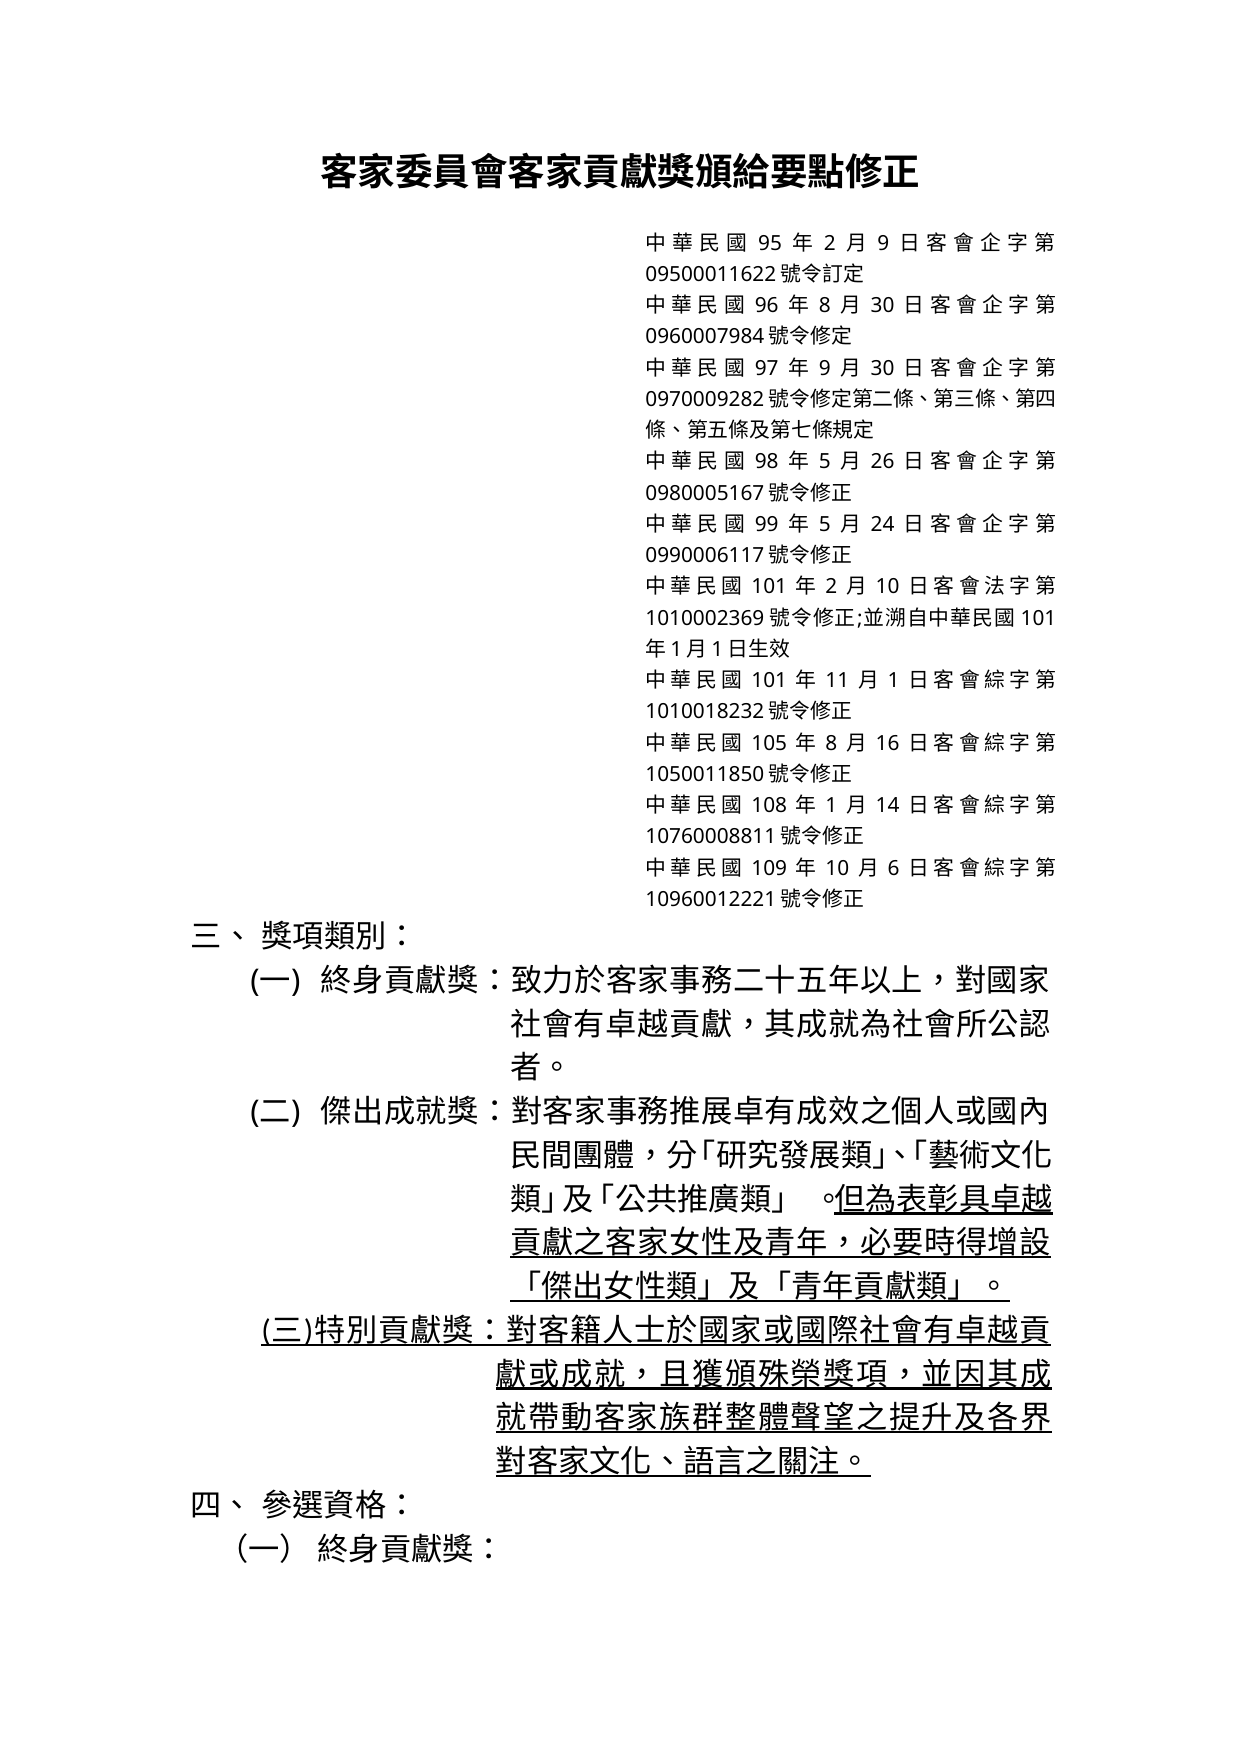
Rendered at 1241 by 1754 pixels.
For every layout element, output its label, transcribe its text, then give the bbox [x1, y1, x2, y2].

text 中華民國98年5月26日客會企字第0980005167號令修正 [645, 444, 1056, 506]
text 中華民國108年1月14日客會綜字第10760008811號令修正 [645, 787, 1056, 850]
list 傑出成就獎：對客家事務推展卓有成效之個人或國內民間團體，分「研究發展類」、「藝術文化類」及「公共推廣類」。但為表彰具卓越貢獻之客家女性及青年，必要時得增設「傑出女性類」及「青年貢獻類」。 [250, 1087, 1053, 1306]
text 中華民國105年8月16日客會綜字第1050011850號令修正 [645, 725, 1056, 787]
text 客家委員會客家貢獻獎頒給要點修正 [187, 150, 1053, 194]
text 中華民國101年2月10日客會法字第1010002369號令修正;並溯自中華民國101年1月1日生效 [645, 569, 1056, 662]
list 獎項類別： [191, 912, 1053, 956]
list 參選資格： [190, 1481, 1053, 1525]
text 中華民國109年10月6日客會綜字第10960012221號令修正 [645, 850, 1056, 912]
text 中華民國99年5月24日客會企字第0990006117號令修正 [645, 506, 1056, 569]
list 終身貢獻獎：致力於客家事務二十五年以上，對國家社會有卓越貢獻，其成就為社會所公認者。 [250, 956, 1053, 1087]
text 中華民國101年11月1日客會綜字第1010018232號令修正 [645, 662, 1056, 725]
text (三)特別貢獻獎：對客籍人士於國家或國際社會有卓越貢獻或成就，且獲頒殊榮獎項，並因其成就帶動客家族群整體聲望之提升及各界對客家文化、語言之關注。 [261, 1306, 1053, 1481]
list 終身貢獻獎： [217, 1525, 1053, 1569]
text 中華民國95年2月9日客會企字第09500011622號令訂定 中華民國96年8月30日客會企字第0960007984號令修定 中華民國97年9月30日客會企字第0970009282號令修定第二條、第三條、第四條、第五條及第七條規定 [645, 225, 1056, 444]
